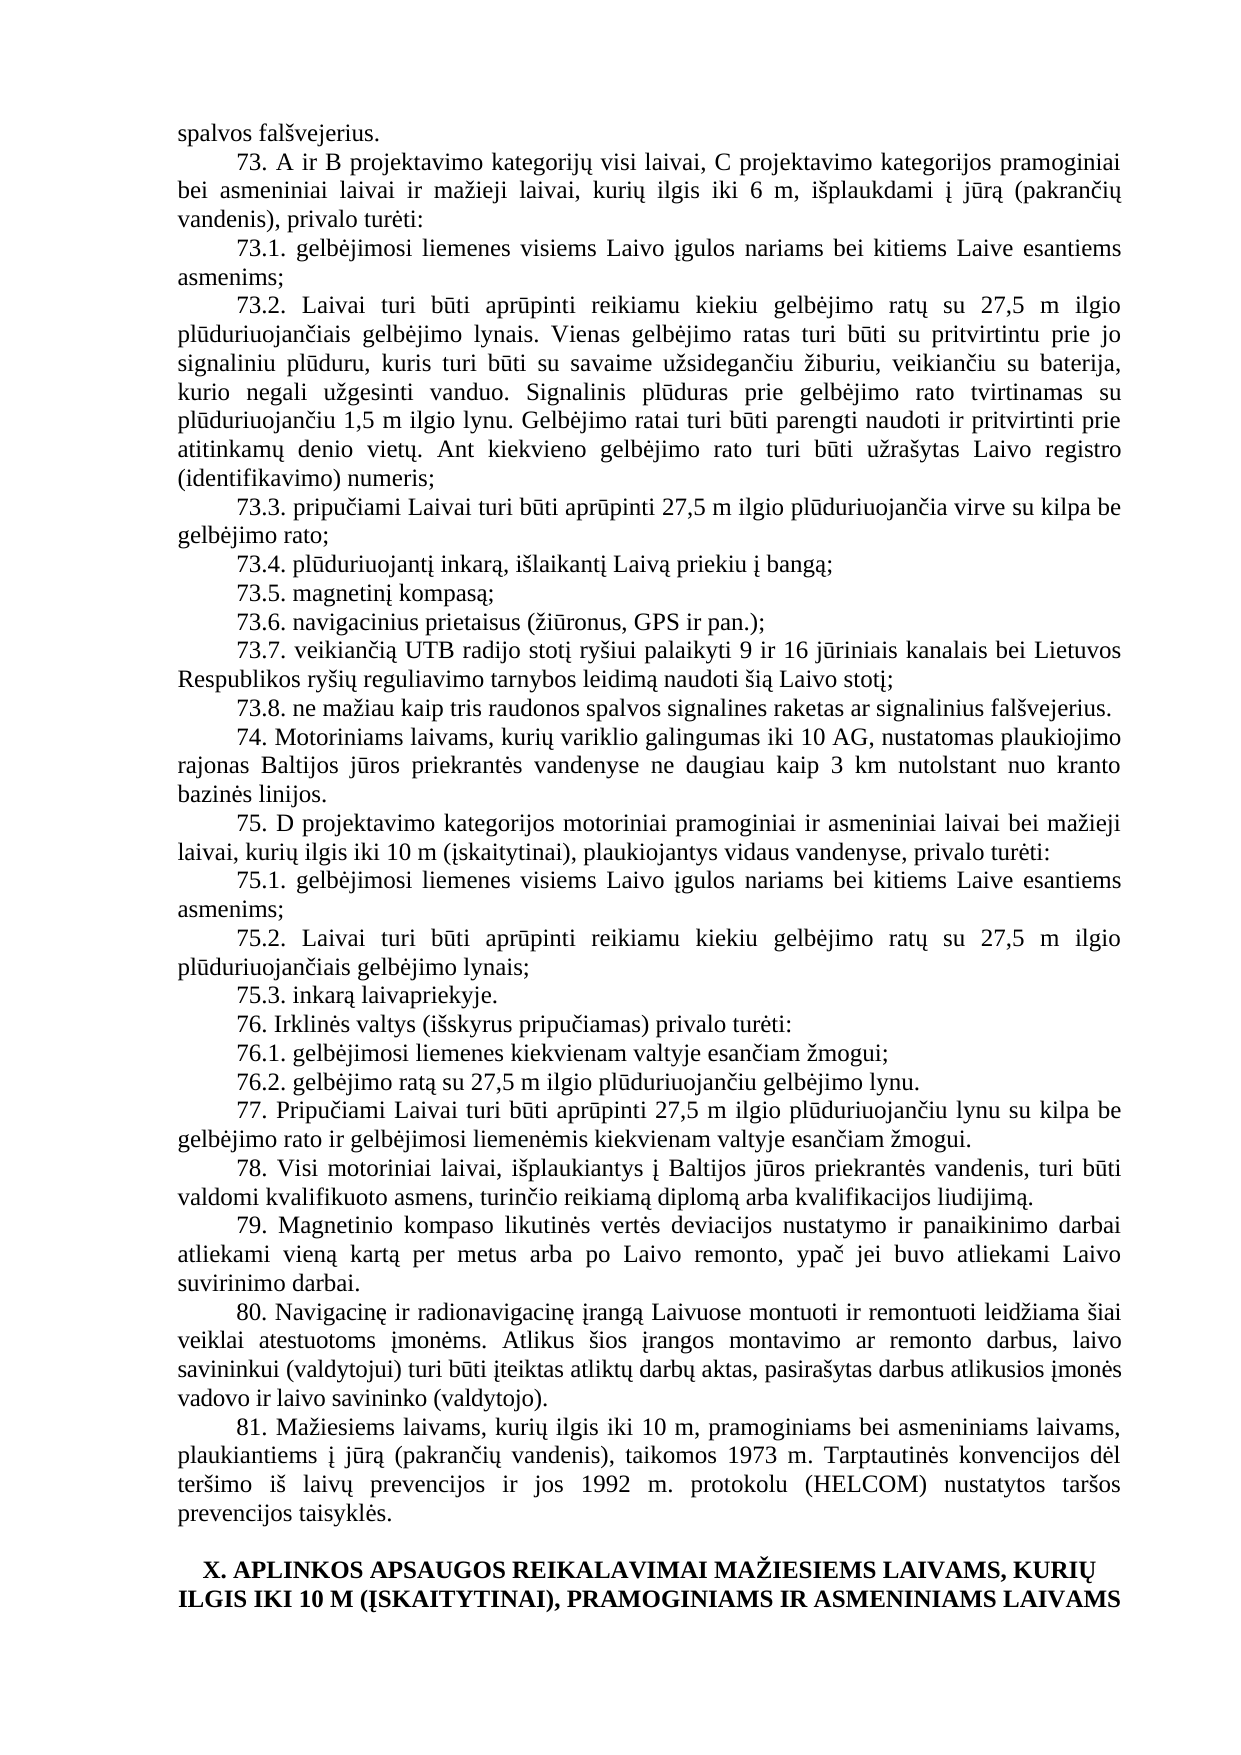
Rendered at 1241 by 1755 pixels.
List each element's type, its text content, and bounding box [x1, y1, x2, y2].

text spalvos falšvejerius. [177, 118, 1122, 147]
text 73.1. gelbėjimosi liemenes visiems Laivo įgulos nariams bei kitiems Laive esantiems asmenims; [177, 233, 1122, 291]
text 73.7. veikiančią UTB radijo stotį ryšiui palaikyti 9 ir 16 jūriniais kanalais bei Lietuvos Respublikos ryšių reguliavimo tarnybos leidimą naudoti šią Laivo stotį; [177, 636, 1122, 693]
text 81. Mažiesiems laivams, kurių ilgis iki 10 m, pramoginiams bei asmeniniams laivams, plaukiantiems į jūrą (pakrančių vandenis), taikomos 1973 m. Tarptautinės konvencijos dėl teršimo iš laivų prevencijos ir jos 1992 m. protokolu (HELCOM) nustatytos taršos prevencijos taisyklės. [177, 1412, 1122, 1527]
text 73.2. Laivai turi būti aprūpinti reikiamu kiekiu gelbėjimo ratų su 27,5 m ilgio plūduriuojančiais gelbėjimo lynais. Vienas gelbėjimo ratas turi būti su pritvirtintu prie jo signaliniu plūduru, kuris turi būti su savaime užsidegančiu žiburiu, veikiančiu su baterija, kurio negali užgesinti vanduo. Signalinis plūduras prie gelbėjimo rato tvirtinamas su plūduriuojančiu 1,5 m ilgio lynu. Gelbėjimo ratai turi būti parengti naudoti ir pritvirtinti prie atitinkamų denio vietų. Ant kiekvieno gelbėjimo rato turi būti užrašytas Laivo registro (identifikavimo) numeris; [177, 291, 1122, 492]
text 75.3. inkarą laivapriekyje. [177, 981, 1122, 1009]
text 79. Magnetinio kompaso likutinės vertės deviacijos nustatymo ir panaikinimo darbai atliekami vieną kartą per metus arba po Laivo remonto, ypač jei buvo atliekami Laivo suvirinimo darbai. [177, 1211, 1122, 1297]
text 73.6. navigacinius prietaisus (žiūronus, GPS ir pan.); [177, 607, 1122, 636]
text 73.8. ne mažiau kaip tris raudonos spalvos signalines raketas ar signalinius falšvejerius. [177, 693, 1122, 722]
text 73. A ir B projektavimo kategorijų visi laivai, C projektavimo kategorijos pramoginiai bei asmeniniai laivai ir mažieji laivai, kurių ilgis iki 6 m, išplaukdami į jūrą (pakrančių vandenis), privalo turėti: [177, 147, 1122, 233]
text X. APLINKOS APSAUGOS REIKALAVIMAI MAŽIESIEMS LAIVAMS, KURIŲ ILGIS IKI 10 M (ĮSKAITYTINAI), PRAMOGINIAMS IR ASMENINIAMS LAIVAMS [177, 1556, 1122, 1613]
text 76.1. gelbėjimosi liemenes kiekvienam valtyje esančiam žmogui; [177, 1038, 1122, 1067]
text 77. Pripučiami Laivai turi būti aprūpinti 27,5 m ilgio plūduriuojančiu lynu su kilpa be gelbėjimo rato ir gelbėjimosi liemenėmis kiekvienam valtyje esančiam žmogui. [177, 1096, 1122, 1153]
text 75.2. Laivai turi būti aprūpinti reikiamu kiekiu gelbėjimo ratų su 27,5 m ilgio plūduriuojančiais gelbėjimo lynais; [177, 923, 1122, 981]
text 76. Irklinės valtys (išskyrus pripučiamas) privalo turėti: [177, 1009, 1122, 1038]
text 76.2. gelbėjimo ratą su 27,5 m ilgio plūduriuojančiu gelbėjimo lynu. [177, 1067, 1122, 1096]
text 80. Navigacinę ir radionavigacinę įrangą Laivuose montuoti ir remontuoti leidžiama šiai veiklai atestuotoms įmonėms. Atlikus šios įrangos montavimo ar remonto darbus, laivo savininkui (valdytojui) turi būti įteiktas atliktų darbų aktas, pasirašytas darbus atlikusios įmonės vadovo ir laivo savininko (valdytojo). [177, 1297, 1122, 1412]
text 78. Visi motoriniai laivai, išplaukiantys į Baltijos jūros priekrantės vandenis, turi būti valdomi kvalifikuoto asmens, turinčio reikiamą diplomą arba kvalifikacijos liudijimą. [177, 1153, 1122, 1211]
text 75.1. gelbėjimosi liemenes visiems Laivo įgulos nariams bei kitiems Laive esantiems asmenims; [177, 866, 1122, 923]
text 74. Motoriniams laivams, kurių variklio galingumas iki 10 AG, nustatomas plaukiojimo rajonas Baltijos jūros priekrantės vandenyse ne daugiau kaip 3 km nutolstant nuo kranto bazinės linijos. [177, 722, 1122, 808]
text 73.5. magnetinį kompasą; [177, 578, 1122, 607]
text 73.3. pripučiami Laivai turi būti aprūpinti 27,5 m ilgio plūduriuojančia virve su kilpa be gelbėjimo rato; [177, 492, 1122, 549]
text 73.4. plūduriuojantį inkarą, išlaikantį Laivą priekiu į bangą; [177, 549, 1122, 578]
text 75. D projektavimo kategorijos motoriniai pramoginiai ir asmeniniai laivai bei mažieji laivai, kurių ilgis iki 10 m (įskaitytinai), plaukiojantys vidaus vandenyse, privalo turėti: [177, 808, 1122, 866]
